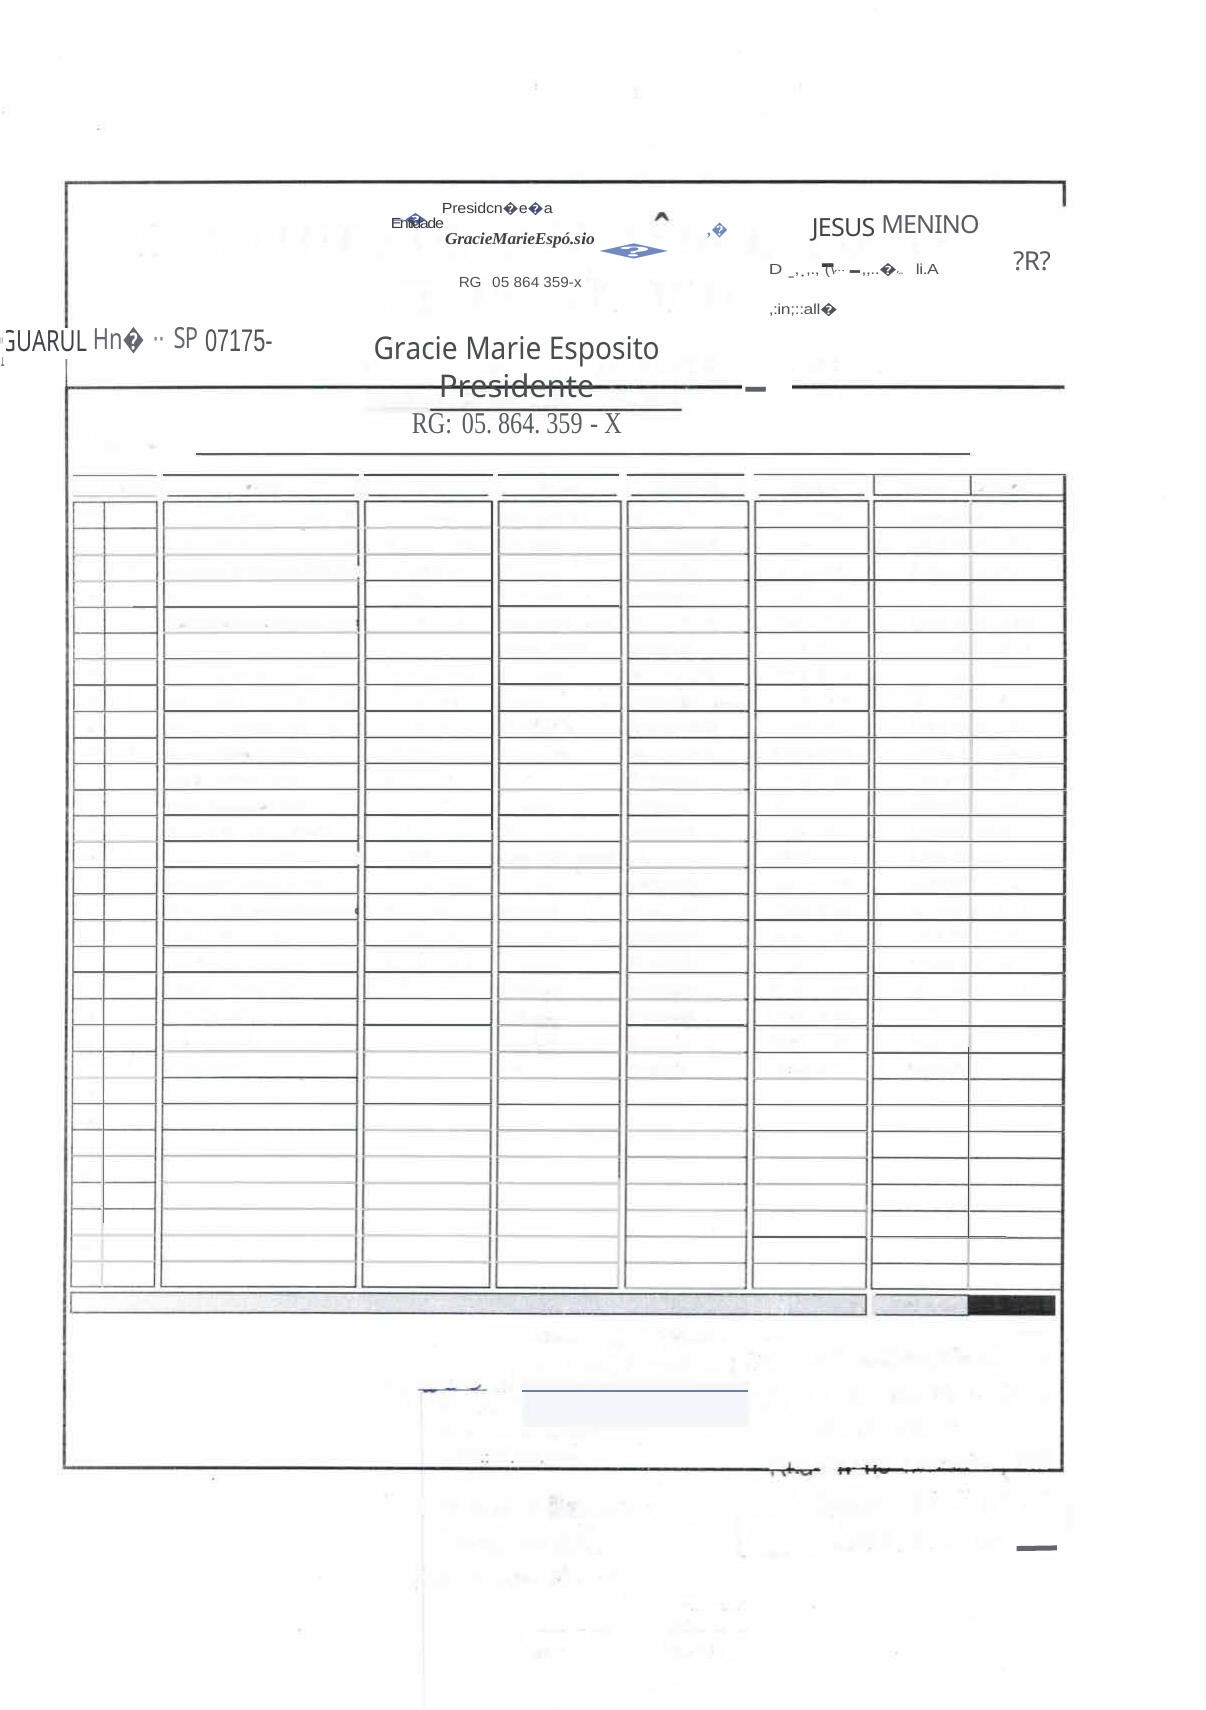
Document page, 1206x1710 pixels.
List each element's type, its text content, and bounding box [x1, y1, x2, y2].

text 1 [0, 328, 6, 377]
text Jd. do Triunfo- CEP: 07175-320 [6, 328, 306, 359]
text - [820, 227, 837, 290]
text - [742, 339, 792, 423]
text � [596, 241, 671, 260]
text GUARUL Hn� ·· SP [6, 328, 202, 357]
text •• [0, 328, 4, 357]
